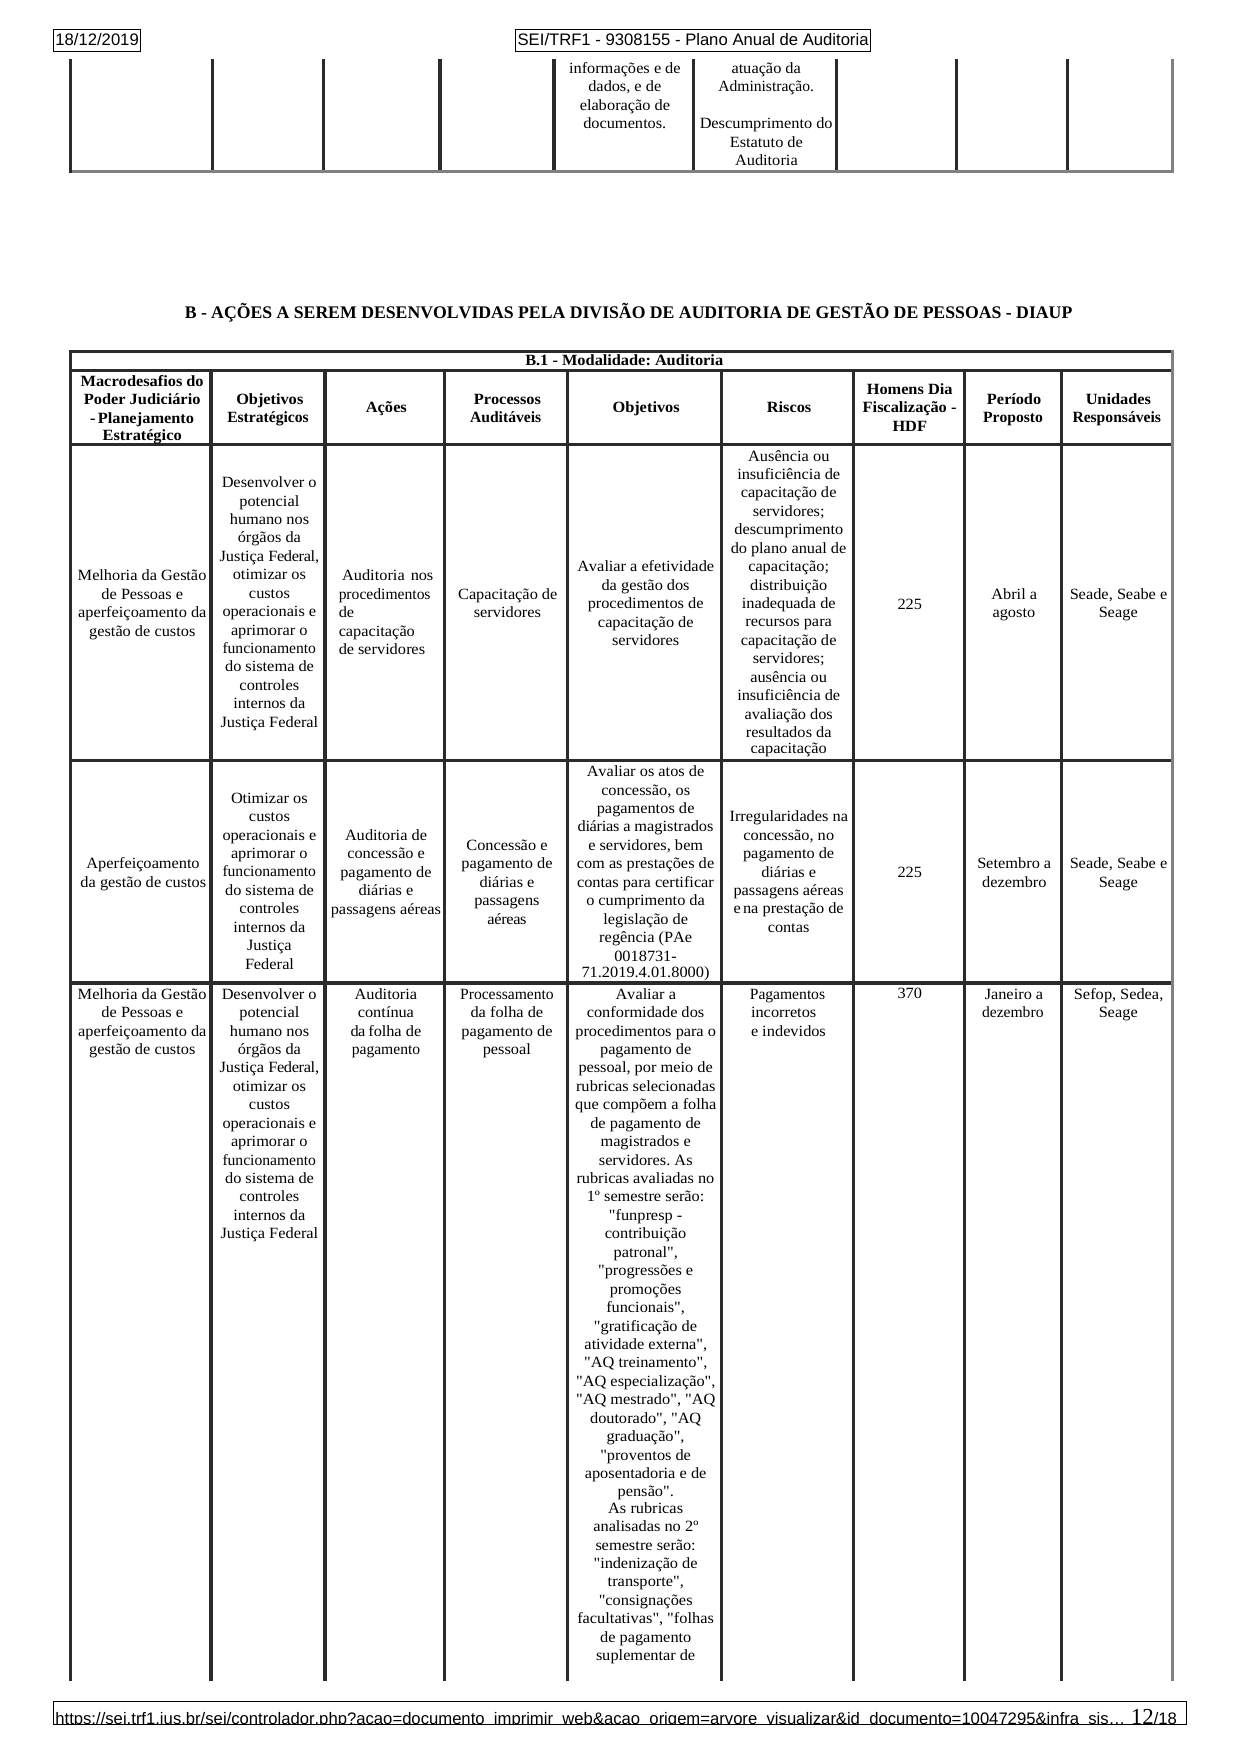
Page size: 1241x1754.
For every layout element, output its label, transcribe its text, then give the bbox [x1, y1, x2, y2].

table_header B.1 - Modalidade: Auditoria [72, 353, 1171, 368]
table_cell 225 [855, 762, 963, 981]
table_cell Avaliar a conformidade dos procedimentos para o pagamento de pessoal, por meio de rubricas selecionadas que compõem a folha de pagamento de magistrados e servidores. As rubricas avaliadas no 1º semestre serão: "funpresp - contribuição patronal", "progressões e promoções funcionais", "gratificação de atividade externa", "AQ treinamento", "AQ especialização", "AQ mestrado", "AQ doutorado", "AQ graduação", "proventos de aposentadoria e de pensão". As rubricas analisadas no 2º semestre serão: "indenização de transporte", "consignações facultativas", "folhas de pagamento suplementar de [569, 985, 720, 1681]
table_header [442, 59, 552, 170]
table_cell Melhoria da Gestão de Pessoas e aperfeiçoamento da gestão de custos [72, 446, 209, 759]
table_cell Desenvolver o potencial humano nos órgãos da Justiça Federal, otimizar os custos operacionais e aprimorar o funcionamento do sistema de controles internos da Justiça Federal [213, 985, 323, 1681]
table_cell Otimizar os custos operacionais e aprimorar o funcionamento do sistema de controles internos da Justiça Federal [213, 762, 323, 981]
table_cell Riscos [723, 372, 852, 443]
table_cell Período Proposto [966, 372, 1060, 443]
table_cell Irregularidades na concessão, no pagamento de diárias e passagens aéreas e na prestação de contas [723, 762, 852, 981]
table_cell 225 [855, 446, 963, 759]
table_cell Pagamentos incorretos e indevidos [723, 985, 852, 1681]
table_cell Auditoria de concessão e pagamento de diárias e passagens aéreas [327, 762, 443, 981]
table_cell Objetivos [569, 372, 720, 443]
table_cell Processamento da folha de pagamento de pessoal [446, 985, 566, 1681]
table_cell Macrodesafios do Poder Judiciário - Planejamento Estratégico [72, 372, 209, 443]
table_header informações e de dados, e de elaboração de documentos. [556, 59, 692, 170]
table_cell Janeiro a dezembro [966, 985, 1060, 1681]
table_cell Objetivos Estratégicos [213, 372, 323, 443]
table_cell Melhoria da Gestão de Pessoas e aperfeiçoamento da gestão de custos [72, 985, 209, 1681]
table_cell Seade, Seabe e Seage [1063, 446, 1171, 759]
table_cell Concessão e pagamento de diárias e passagens aéreas [446, 762, 566, 981]
table_header [958, 59, 1066, 170]
table_header [72, 59, 211, 170]
table_header [838, 59, 955, 170]
table_cell Ações [327, 372, 443, 443]
table_header [325, 59, 438, 170]
table_cell Auditoria contínua da folha de pagamento [327, 985, 443, 1681]
table_cell Homens Dia Fiscalização - HDF [855, 372, 963, 443]
table_cell Ausência ou insuficiência de capacitação de servidores; descumprimento do plano anual de capacitação; distribuição inadequada de recursos para capacitação de servidores; ausência ou insuficiência de avaliação dos resultados da capacitação [723, 446, 852, 759]
table_cell Seade, Seabe e Seage [1063, 762, 1171, 981]
table_cell Aperfeiçoamento da gestão de custos [72, 762, 209, 981]
table_cell Avaliar a efetividade da gestão dos procedimentos de capacitação de servidores [569, 446, 720, 759]
table_header atuação da Administração. Descumprimento do Estatuto de Auditoria [695, 59, 835, 170]
table_cell Desenvolver o potencial humano nos órgãos da Justiça Federal, otimizar os custos operacionais e aprimorar o funcionamento do sistema de controles internos da Justiça Federal [213, 446, 323, 759]
table_cell Abril a agosto [966, 446, 1060, 759]
table_cell Auditoria nos procedimentos de capacitação de servidores [327, 446, 443, 759]
table_cell Sefop, Sedea, Seage [1063, 985, 1171, 1681]
table_cell Setembro a dezembro [966, 762, 1060, 981]
table_cell Avaliar os atos de concessão, os pagamentos de diárias a magistrados e servidores, bem com as prestações de contas para certificar o cumprimento da legislação de regência (PAe 0018731- 71.2019.4.01.8000) [569, 762, 720, 981]
table_cell 370 [855, 985, 963, 1681]
table_header [1069, 59, 1171, 170]
table_header [214, 59, 322, 170]
table_cell Capacitação de servidores [446, 446, 566, 759]
table_cell Processos Auditáveis [446, 372, 566, 443]
table_cell Unidades Responsáveis [1063, 372, 1171, 443]
subtitle B - AÇÕES A SEREM DESENVOLVIDAS PELA DIVISÃO DE AUDITORIA DE GESTÃO DE PESSOAS - DIAUP [184, 302, 1194, 322]
